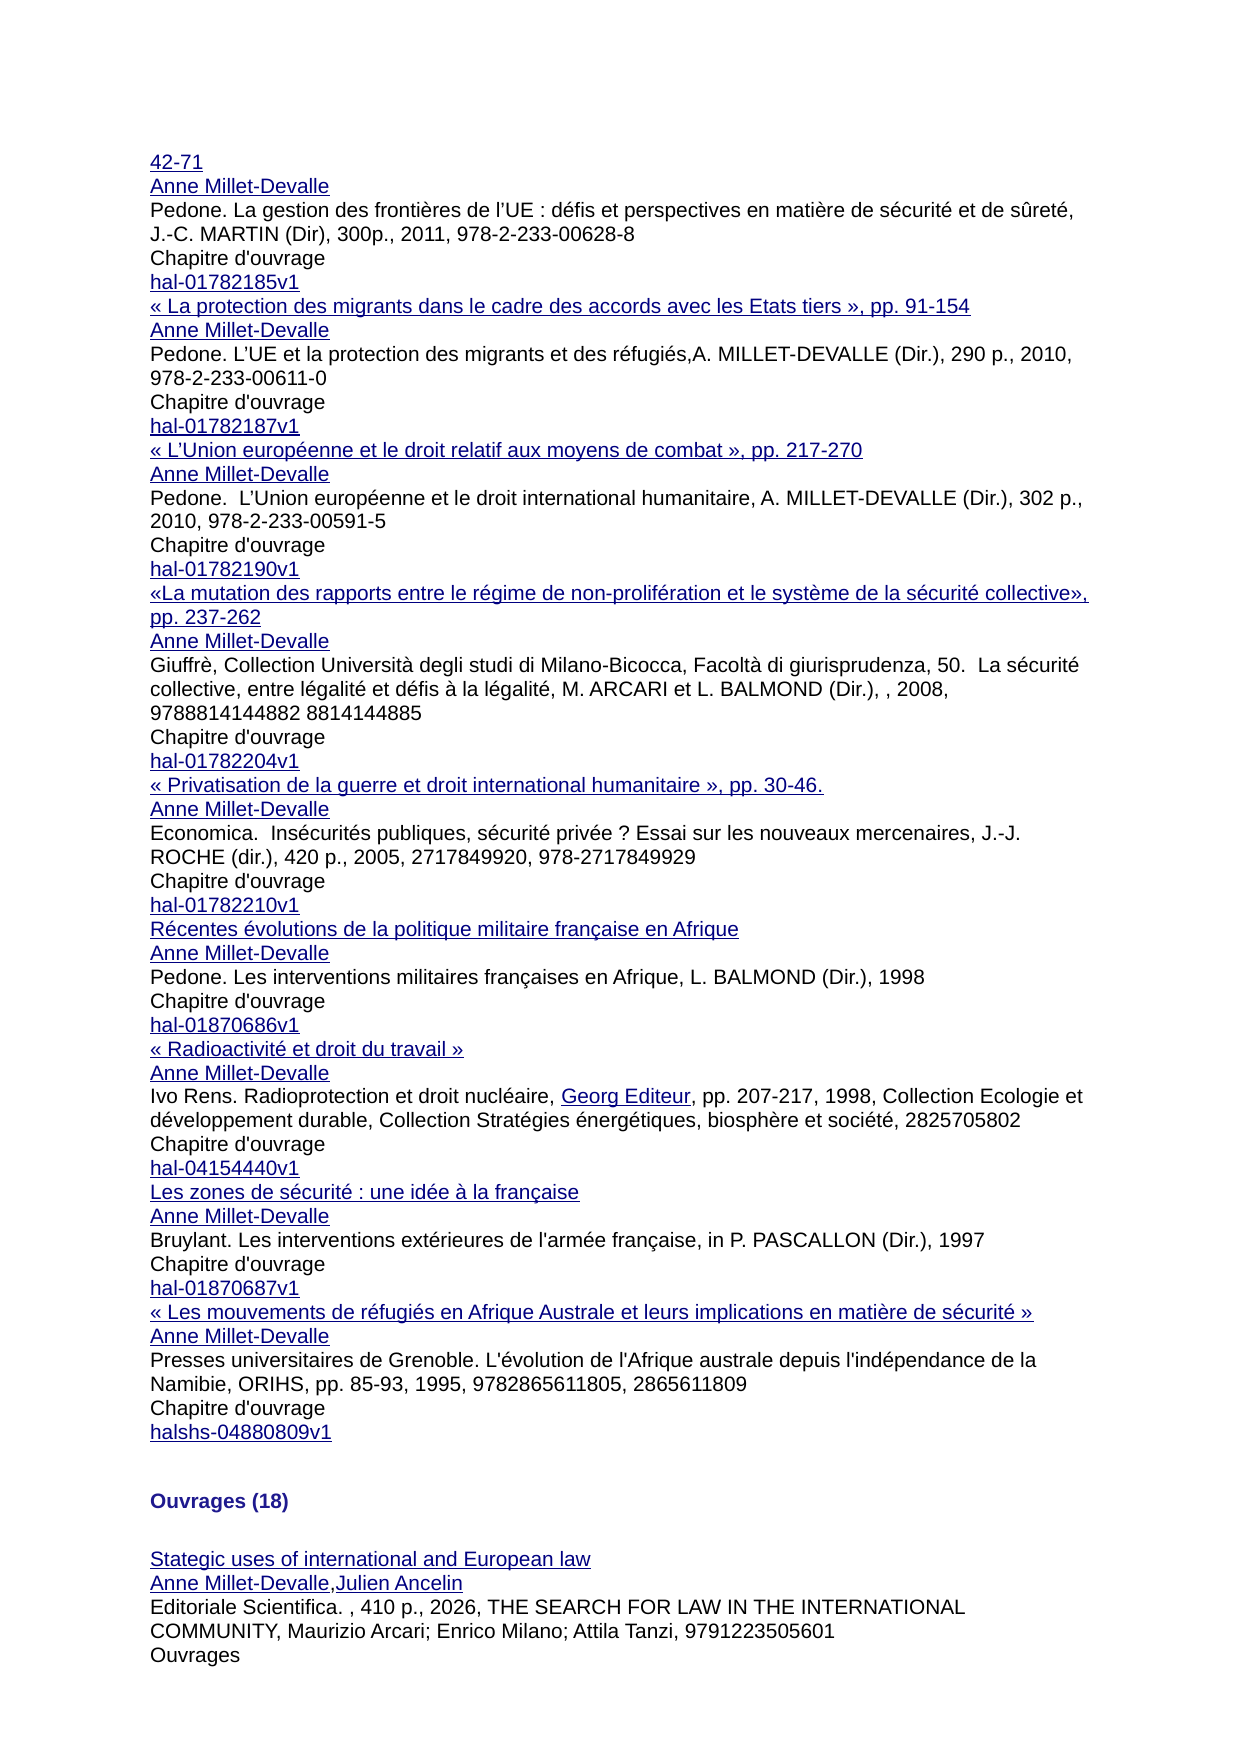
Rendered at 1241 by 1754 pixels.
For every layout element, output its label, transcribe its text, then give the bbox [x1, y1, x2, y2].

table_cell Récentes évolutions de la politique militaire française en Afrique Anne Millet-Devalle Pedone. Les interventions militaires françaises en Afrique, L. BALMOND (Dir.), 1998 Chapitre d'ouvrage hal-01870686v1 [150, 917, 1090, 1036]
table_cell « L’Union européenne et le droit relatif aux moyens de combat », pp. 217-270 Anne Millet-Devalle Pedone. L’Union européenne et le droit international humanitaire, A. MILLET-DEVALLE (Dir.), 302 p., 2010, 978-2-233-00591-5 Chapitre d'ouvrage hal-01782190v1 [150, 438, 1090, 581]
table_cell 42-71 Anne Millet-Devalle Pedone. La gestion des frontières de l’UE : défis et perspectives en matière de sécurité et de sûreté, J.-C. MARTIN (Dir), 300p., 2011, 978-2-233-00628-8 Chapitre d'ouvrage hal-01782185v1 [150, 150, 1090, 294]
table_cell « Radioactivité et droit du travail » Anne Millet-Devalle Ivo Rens. Radioprotection et droit nucléaire, Georg Editeur, pp. 207-217, 1998, Collection Ecologie et développement durable, Collection Stratégies énergétiques, biosphère et société, 2825705802 Chapitre d'ouvrage hal-04154440v1 [150, 1036, 1090, 1180]
table_cell «La mutation des rapports entre le régime de non-prolifération et le système de la sécurité collective», pp. 237-262 Anne Millet-Devalle Giuffrè, Collection Università degli studi di Milano-Bicocca, Facoltà di giurisprudenza, 50. La sécurité collective, entre légalité et défis à la légalité, M. ARCARI et L. BALMOND (Dir.), , 2008, 9788814144882 8814144885 Chapitre d'ouvrage hal-01782204v1 [150, 581, 1090, 773]
table_cell « Privatisation de la guerre et droit international humanitaire », pp. 30-46. Anne Millet-Devalle Economica. Insécurités publiques, sécurité privée ? Essai sur les nouveaux mercenaires, J.-J. ROCHE (dir.), 420 p., 2005, 2717849920, 978-2717849929 Chapitre d'ouvrage hal-01782210v1 [150, 773, 1090, 917]
table_cell « Les mouvements de réfugiés en Afrique Australe et leurs implications en matière de sécurité » Anne Millet-Devalle Presses universitaires de Grenoble. L'évolution de l'Afrique australe depuis l'indépendance de la Namibie, ORIHS, pp. 85-93, 1995, 9782865611805, 2865611809 Chapitre d'ouvrage halshs-04880809v1 [150, 1300, 1090, 1444]
subtitle Ouvrages (18) [150, 1488, 1090, 1512]
table_cell « La protection des migrants dans le cadre des accords avec les Etats tiers », pp. 91-154 Anne Millet-Devalle Pedone. L’UE et la protection des migrants et des réfugiés,A. MILLET-DEVALLE (Dir.), 290 p., 2010, 978-2-233-00611-0 Chapitre d'ouvrage hal-01782187v1 [150, 294, 1090, 437]
table_header Stategic uses of international and European law Anne Millet-Devalle,Julien Ancelin Editoriale Scientifica. , 410 p., 2026, THE SEARCH FOR LAW IN THE INTERNATIONAL COMMUNITY, Maurizio Arcari; Enrico Milano; Attila Tanzi, 9791223505601 Ouvrages [150, 1547, 1090, 1667]
table_cell Les zones de sécurité : une idée à la française Anne Millet-Devalle Bruylant. Les interventions extérieures de l'armée française, in P. PASCALLON (Dir.), 1997 Chapitre d'ouvrage hal-01870687v1 [150, 1180, 1090, 1300]
